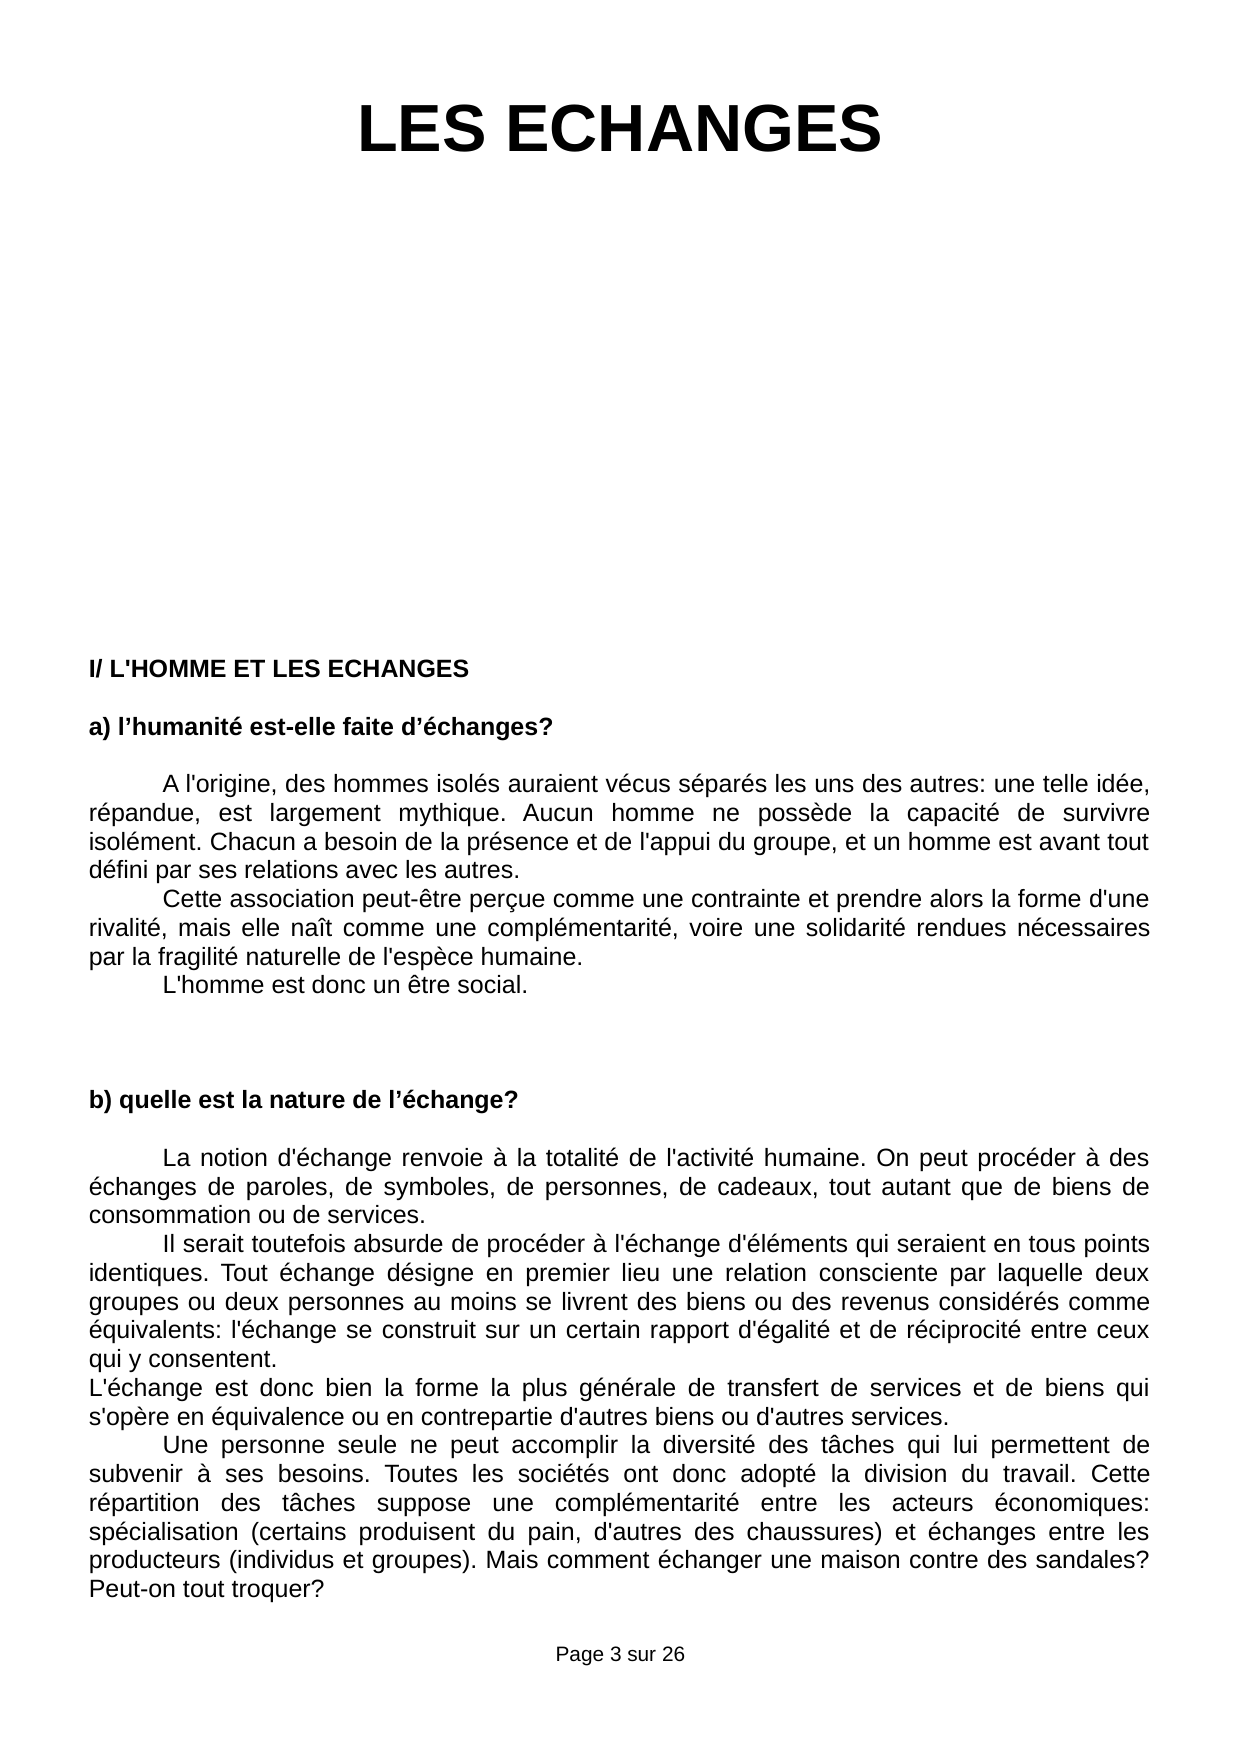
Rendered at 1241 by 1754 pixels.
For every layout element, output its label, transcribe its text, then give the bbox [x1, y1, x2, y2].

text Il serait toutefois absurde de procéder à l'échange d'éléments qui seraient en tous points identiques. Tout échange désigne en premier lieu une relation consciente par laquelle deux groupes ou deux personnes au moins se livrent des biens ou des revenus considérés comme équivalents: l'échange se construit sur un certain rapport d'égalité et de réciprocité entre ceux qui y consentent. [88, 1229, 1152, 1373]
text a) l’humanité est-elle faite d’échanges? [88, 711, 1152, 740]
text La notion d'échange renvoie à la totalité de l'activité humaine. On peut procéder à des échanges de paroles, de symboles, de personnes, de cadeaux, tout autant que de biens de consommation ou de services. [88, 1143, 1152, 1229]
text L'homme est donc un être social. [88, 970, 1152, 999]
text A l'origine, des hommes isolés auraient vécus séparés les uns des autres: une telle idée, répandue, est largement mythique. Aucun homme ne possède la capacité de survivre isolément. Chacun a besoin de la présence et de l'appui du groupe, et un homme est avant tout défini par ses relations avec les autres. [88, 769, 1152, 884]
text Cette association peut-être perçue comme une contrainte et prendre alors la forme d'une rivalité, mais elle naît comme une complémentarité, voire une solidarité rendues nécessaires par la fragilité naturelle de l'espèce humaine. [88, 884, 1152, 970]
text L'échange est donc bien la forme la plus générale de transfert de services et de biens qui s'opère en équivalence ou en contrepartie d'autres biens ou d'autres services. [88, 1373, 1152, 1430]
text I/ L'HOMME ET LES ECHANGES [88, 654, 1152, 683]
text b) quelle est la nature de l’échange? [88, 1085, 1152, 1114]
text Une personne seule ne peut accomplir la diversité des tâches qui lui permettent de subvenir à ses besoins. Toutes les sociétés ont donc adopté la division du travail. Cette répartition des tâches suppose une complémentarité entre les acteurs économiques: spécialisation (certains produisent du pain, d'autres des chaussures) et échanges entre les producteurs (individus et groupes). Mais comment échanger une maison contre des sandales? Peut-on tout troquer? [88, 1430, 1152, 1603]
text LES ECHANGES [88, 88, 1152, 165]
